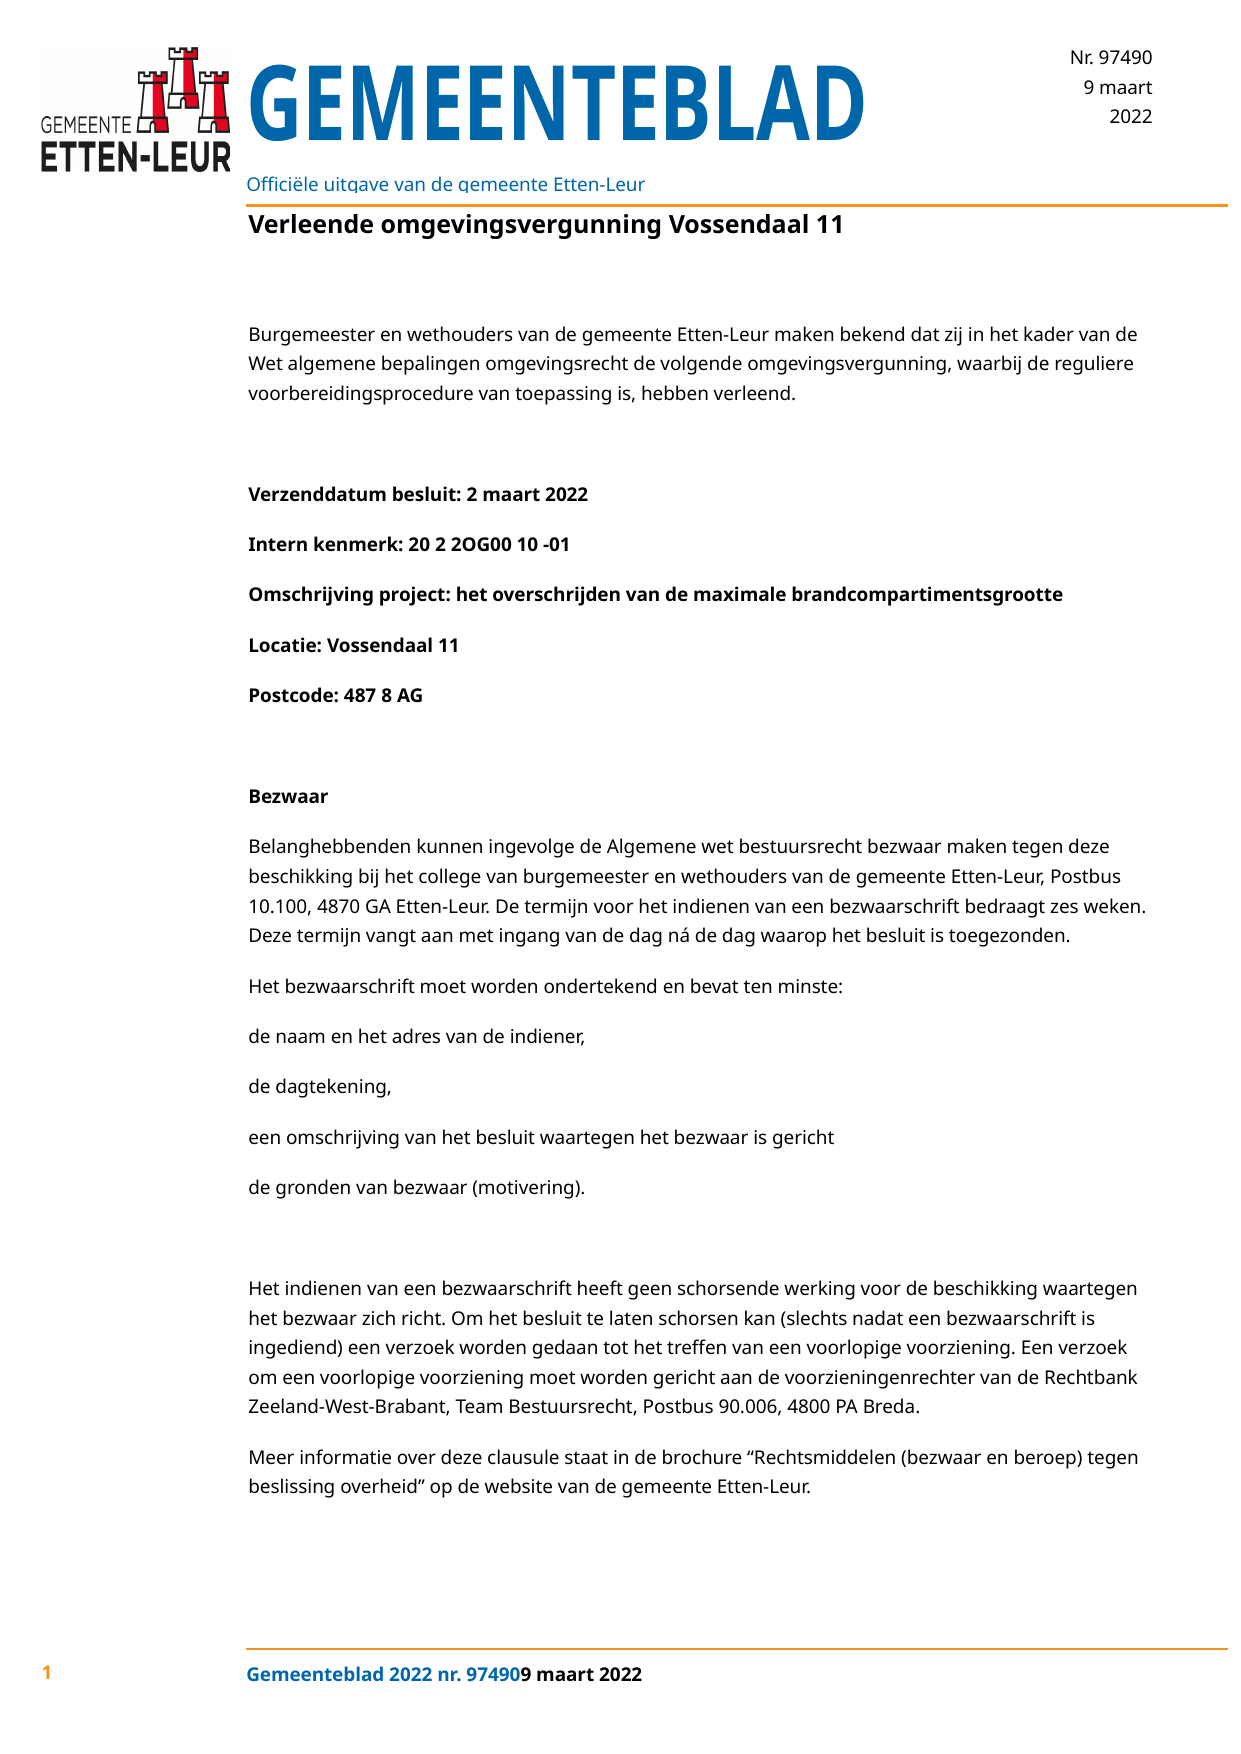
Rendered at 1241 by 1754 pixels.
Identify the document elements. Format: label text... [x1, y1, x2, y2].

text de gronden van bezwaar (motivering). [248, 1174, 1152, 1200]
text Bezwaar [248, 783, 1152, 809]
text Het bezwaarschrift moet worden ondertekend en bevat ten minste: [248, 973, 1152, 998]
text Omschrijving project: het overschrijden van de maximale brandcompartimentsgrootte [248, 582, 1152, 607]
text Verzenddatum besluit: 2 maart 2022 [248, 481, 1152, 506]
text Postcode: 487 8 AG [248, 682, 1152, 708]
text Burgemeester en wethouders van de gemeente Etten-Leur maken bekend dat zij in het kader van de Wet algemene bepalingen omgevingsrecht de volgende omgevingsvergunning, waarbij de reguliere voorbereidingsprocedure van toepassing is, hebben verleend. [248, 321, 1152, 406]
text de dagtekening, [248, 1074, 1152, 1099]
text Verleende omgevingsvergunning Vossendaal 11 [248, 207, 1152, 241]
text Locatie: Vossendaal 11 [248, 632, 1152, 658]
text de naam en het adres van de indiener, [248, 1023, 1152, 1049]
text Intern kenmerk: 20 2 2OG00 10 -01 [248, 531, 1152, 557]
text Het indienen van een bezwaarschrift heeft geen schorsende werking voor de beschikking waartegen het bezwaar zich richt. Om het besluit te laten schorsen kan (slechts nadat een bezwaarschrift is ingediend) een verzoek worden gedaan tot het treffen van een voorlopige voorziening. Een verzoek om een voorlopige voorziening moet worden gericht aan de voorzieningenrechter van de Rechtbank Zeeland-West-Brabant, Team Bestuursrecht, Postbus 90.006, 4800 PA Breda. [248, 1275, 1152, 1419]
text een omschrijving van het besluit waartegen het bezwaar is gericht [248, 1124, 1152, 1150]
text Meer informatie over deze clausule staat in de brochure “Rechtsmiddelen (bezwaar en beroep) tegen beslissing overheid” op de website van de gemeente Etten-Leur. [248, 1444, 1152, 1499]
text Belanghebbenden kunnen ingevolge de Algemene wet bestuursrecht bezwaar maken tegen deze beschikking bij het college van burgemeester en wethouders van de gemeente Etten-Leur, Postbus 10.100, 4870 GA Etten-Leur. De termijn voor het indienen van een bezwaarschrift bedraagt zes weken. Deze termijn vangt aan met ingang van de dag ná de dag waarop het besluit is toegezonden. [248, 834, 1152, 948]
picture [41, 47, 231, 172]
